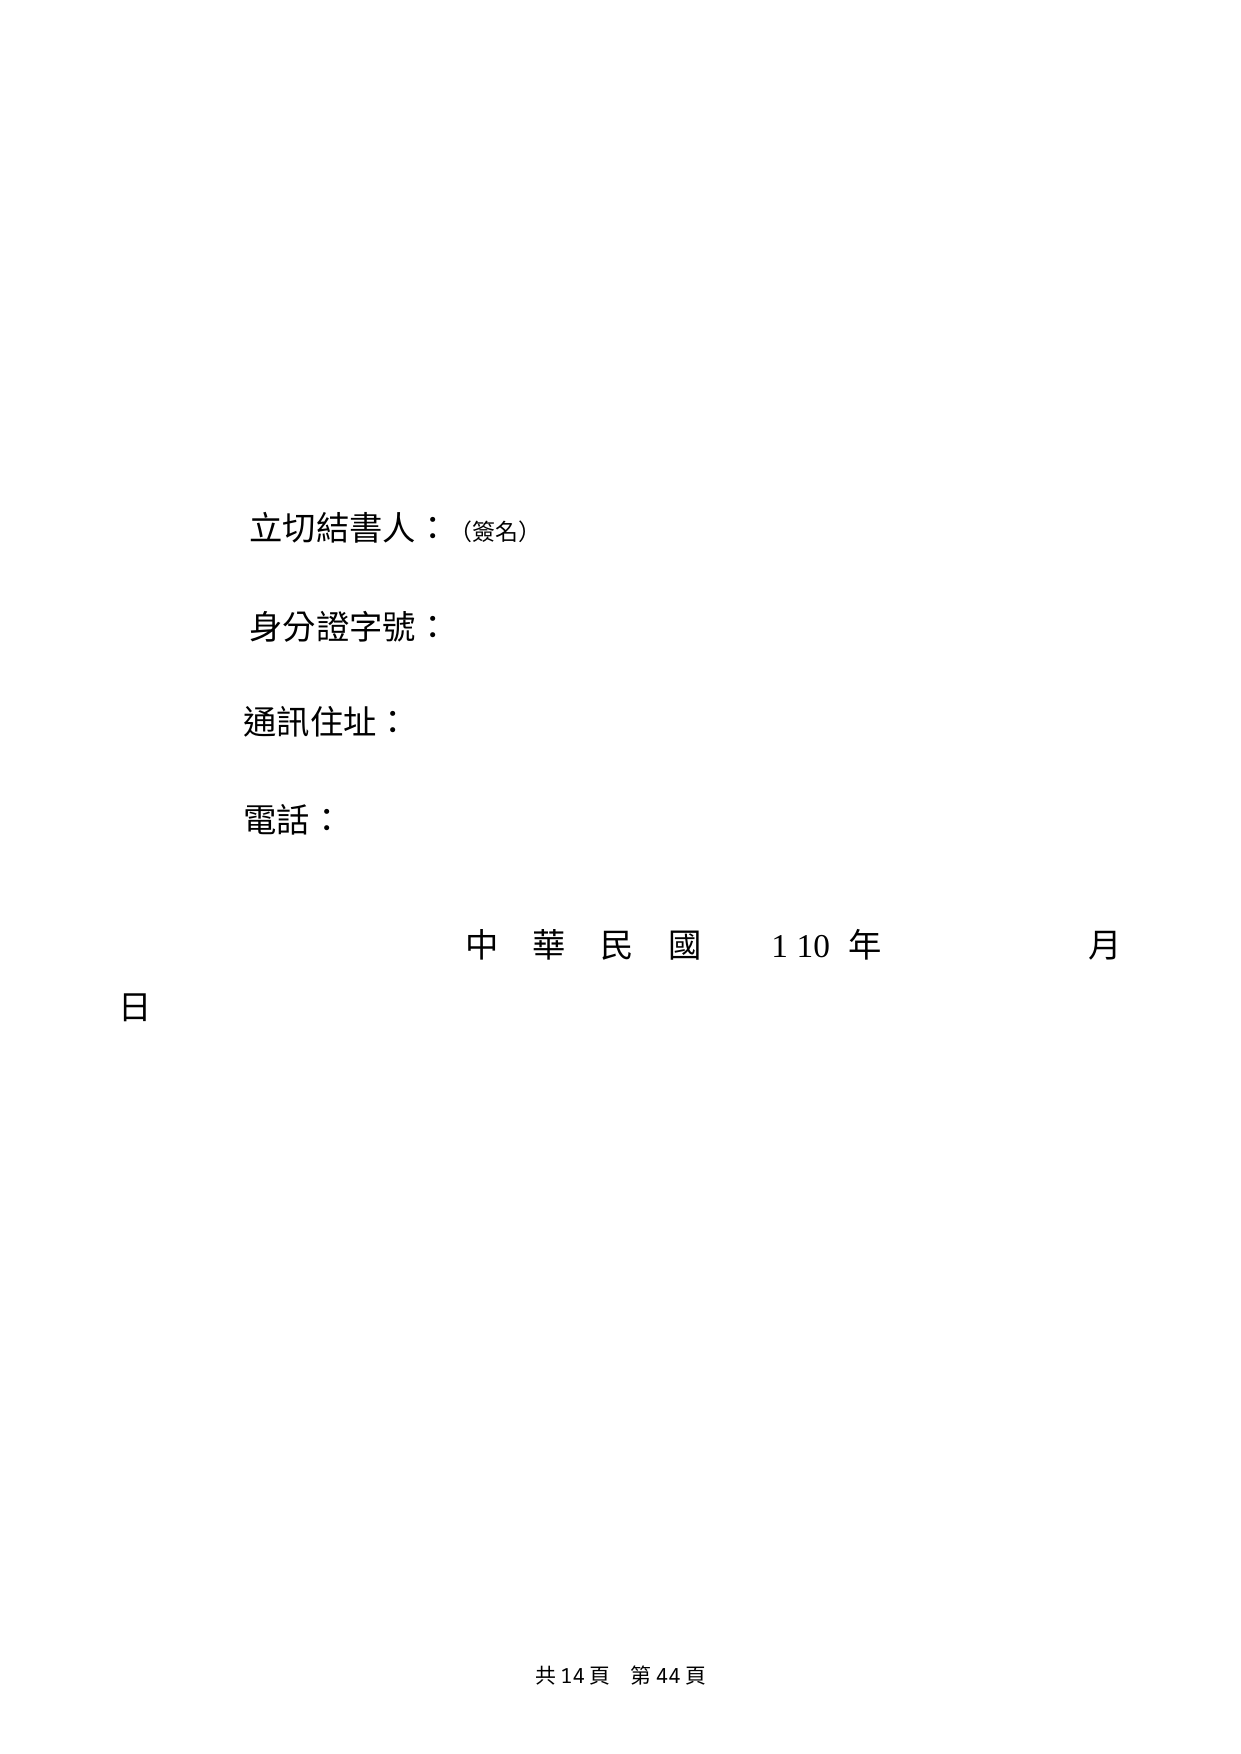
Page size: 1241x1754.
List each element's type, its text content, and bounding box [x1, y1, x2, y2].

text 電話： [118, 776, 1122, 838]
text 身分證字號： [118, 581, 1122, 644]
text 立切結書人：（簽名） [118, 484, 1122, 547]
text 中 華 民 國 1 10 年 月 日 [118, 901, 1122, 1026]
text 通訊住址： [118, 679, 1122, 741]
